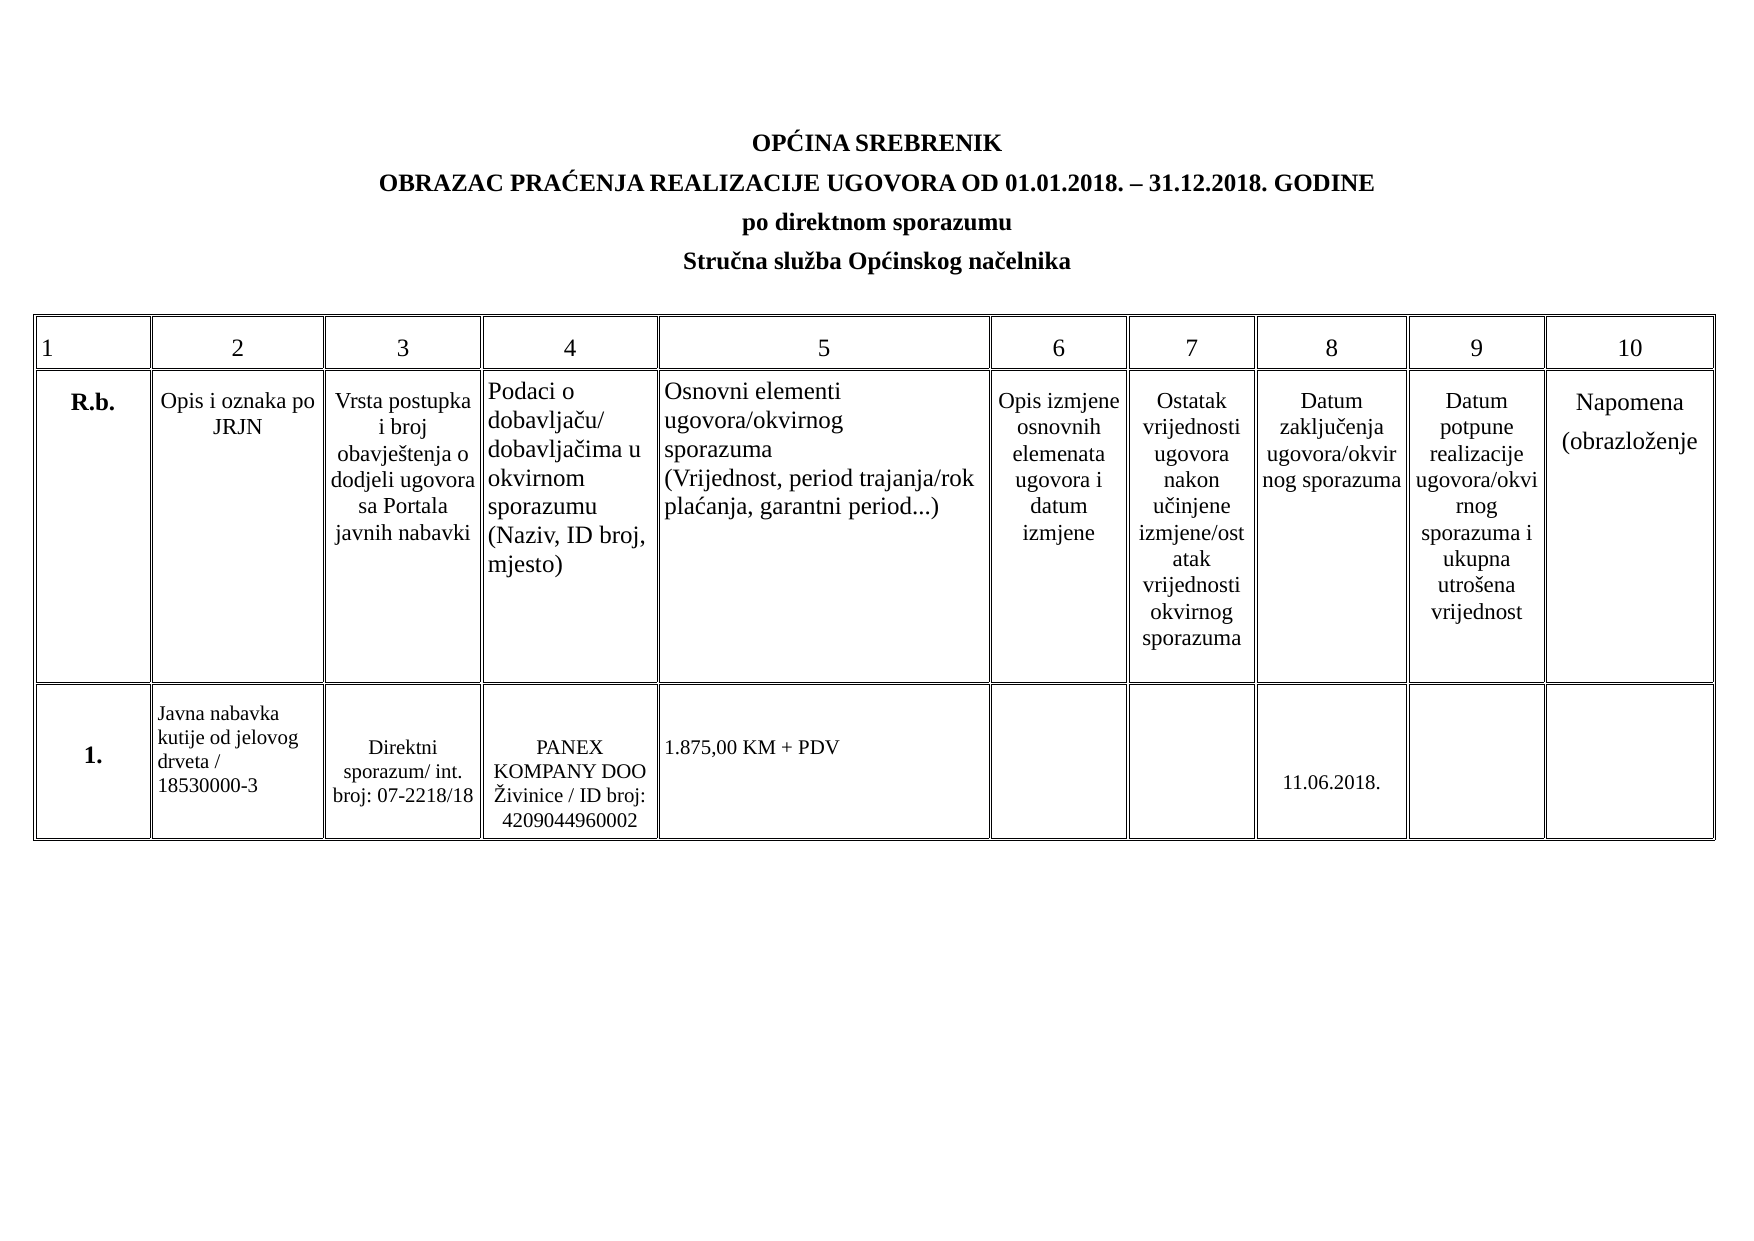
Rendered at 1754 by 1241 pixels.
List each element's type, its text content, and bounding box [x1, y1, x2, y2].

table_cell Javna nabavka kutije od jelovog drveta / 18530000-3 [153, 685, 323, 838]
table_header 4 [484, 317, 657, 368]
table_cell [1130, 685, 1254, 838]
table_cell [992, 685, 1126, 838]
table_cell 1.875,00 KM + PDV [660, 685, 989, 838]
table_cell R.b. [37, 371, 150, 682]
table_cell [1547, 685, 1713, 838]
table_header 5 [660, 317, 989, 368]
table_cell Vrsta postupka i broj obavještenja o dodjeli ugovora sa Portala javnih nabavki [326, 371, 480, 682]
table_header 1 [37, 317, 150, 368]
table_cell Datum potpune realizacije ugovora/okvirnog sporazuma i ukupna utrošena vrijednost [1410, 371, 1544, 682]
table_cell Datum zaključenja ugovora/okvirnog sporazuma [1258, 371, 1406, 682]
table_cell Napomena (obrazloženje [1547, 371, 1713, 682]
table_header 9 [1410, 317, 1544, 368]
table_cell Opis izmjene osnovnih elemenata ugovora i datum izmjene [992, 371, 1126, 682]
table_cell 1. [37, 685, 150, 838]
table_cell Osnovni elementi ugovora/okvirnog sporazuma (Vrijednost, period trajanja/rok plaćanja, garantni period...) [660, 371, 989, 682]
table_cell Podaci o dobavljaču/ dobavljačima u okvirnom sporazumu (Naziv, ID broj, mjesto) [484, 371, 657, 682]
table_cell Direktni sporazum/ int. broj: 07-2218/18 [326, 685, 480, 838]
table_header 8 [1258, 317, 1406, 368]
table_cell Opis i oznaka po JRJN [153, 371, 323, 682]
text Stručna služba Općinskog načelnika [118, 246, 1636, 275]
text OBRAZAC PRAĆENJA REALIZACIJE UGOVORA OD 01.01.2018. – 31.12.2018. GODINE [118, 168, 1636, 196]
table_header 7 [1130, 317, 1254, 368]
table_header 3 [326, 317, 480, 368]
text po direktnom sporazumu [118, 207, 1636, 236]
table_header 10 [1547, 317, 1713, 368]
table_cell PANEX KOMPANY DOO Živinice / ID broj: 4209044960002 [484, 685, 657, 838]
text OPĆINA SREBRENIK [118, 128, 1636, 157]
table_cell Ostatak vrijednosti ugovora nakon učinjene izmjene/ostatak vrijednosti okvirnog sporazuma [1130, 371, 1254, 682]
table_header 2 [153, 317, 323, 368]
table_cell 11.06.2018. [1258, 685, 1406, 838]
table_cell [1410, 685, 1544, 838]
table_header 6 [992, 317, 1126, 368]
